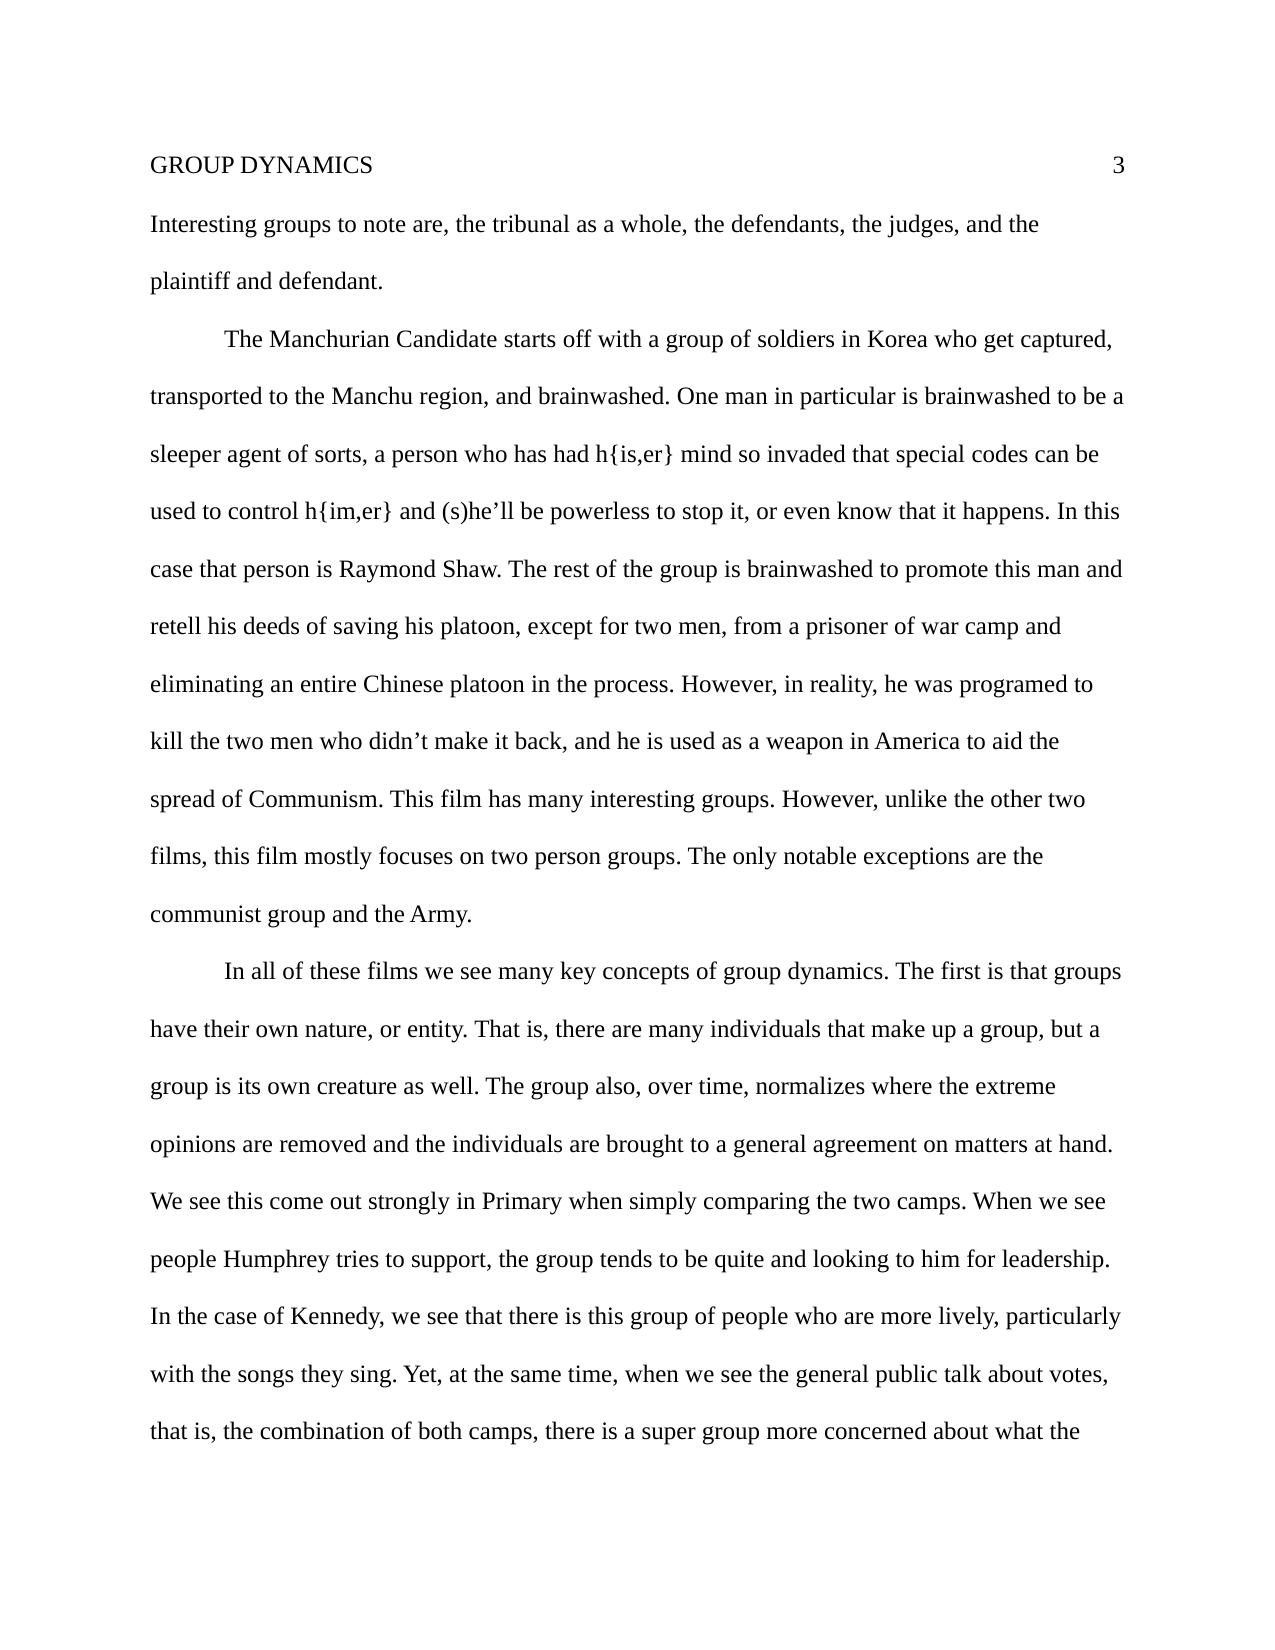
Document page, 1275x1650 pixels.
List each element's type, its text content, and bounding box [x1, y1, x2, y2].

text The Manchurian Candidate starts off with a group of soldiers in Korea who get captured, transported to the Manchu region, and brainwashed. One man in particular is brainwashed to be a sleeper agent of sorts, a person who has had h{is,er} mind so invaded that special codes can be used to control h{im,er} and (s)he’ll be powerless to stop it, or even know that it happens. In this case that person is Raymond Shaw. The rest of the group is brainwashed to promote this man and retell his deeds of saving his platoon, except for two men, from a prisoner of war camp and eliminating an entire Chinese platoon in the process. However, in reality, he was programed to kill the two men who didn’t make it back, and he is used as a weapon in America to aid the spread of Communism. This film has many interesting groups. However, unlike the other two films, this film mostly focuses on two person groups. The only notable exceptions are the communist group and the Army. [150, 324, 1125, 927]
text In all of these films we see many key concepts of group dynamics. The first is that groups have their own nature, or entity. That is, there are many individuals that make up a group, but a group is its own creature as well. The group also, over time, normalizes where the extreme opinions are removed and the individuals are brought to a general agreement on matters at hand. We see this come out strongly in Primary when simply comparing the two camps. When we see people Humphrey tries to support, the group tends to be quite and looking to him for leadership. In the case of Kennedy, we see that there is this group of people who are more lively, particularly with the songs they sing. Yet, at the same time, when we see the general public talk about votes, that is, the combination of both camps, there is a super group more concerned about what the [150, 956, 1125, 1445]
text Interesting groups to note are, the tribunal as a whole, the defendants, the judges, and the plaintiff and defendant. [150, 209, 1125, 295]
